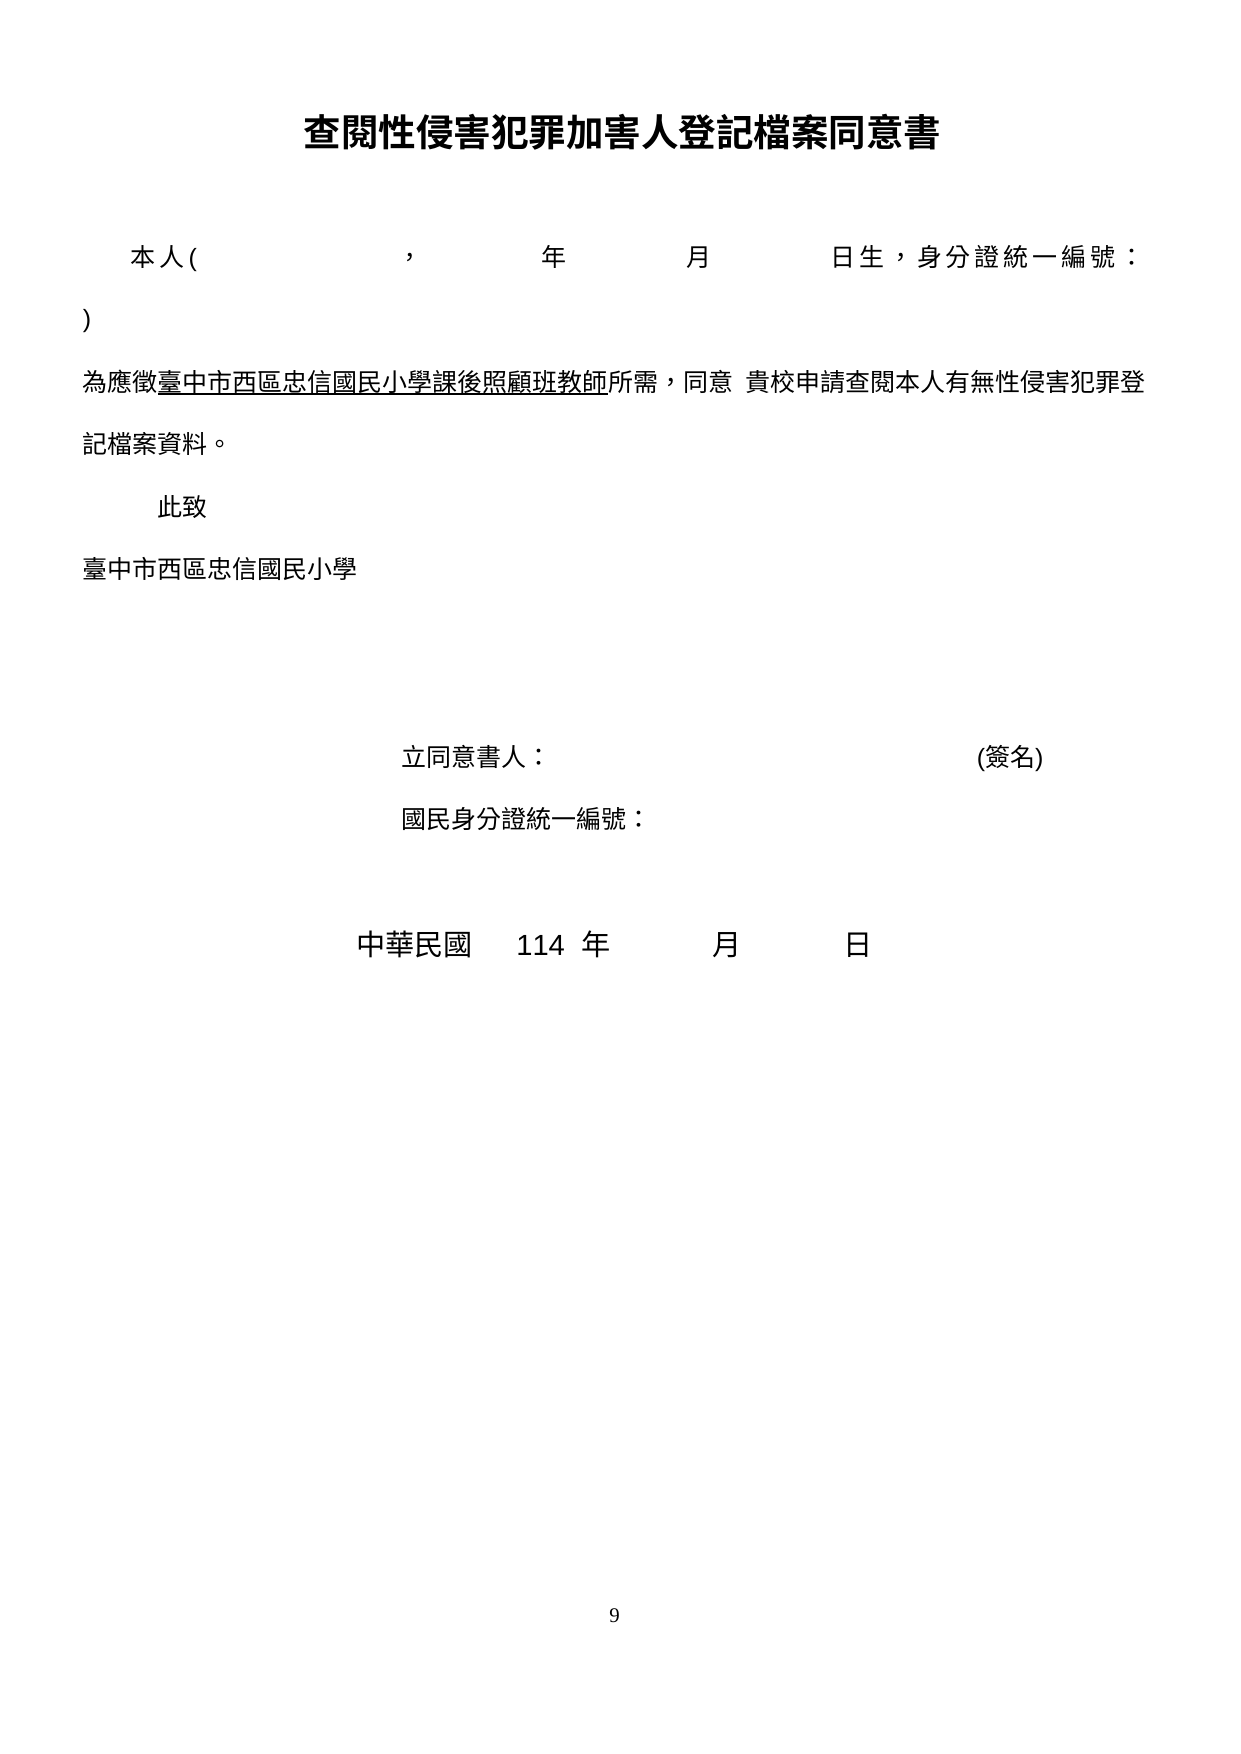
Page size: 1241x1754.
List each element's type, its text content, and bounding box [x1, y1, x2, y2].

text 臺中市西區忠信國民小學 [83, 526, 1146, 589]
text 為應徵臺中市西區忠信國民小學課後照顧班教師所需，同意 貴校申請查閱本人有無性侵害犯罪登記檔案資料。 [83, 339, 1146, 464]
text 本人( ， 年 月 日生，身分證統一編號： ) [83, 214, 1146, 339]
text 查閱性侵害犯罪加害人登記檔案同意書 [83, 89, 1162, 151]
text 中華民國 114 年 月 日 [83, 901, 1146, 964]
text 立同意書人： (簽名) [83, 714, 1146, 776]
text 國民身分證統一編號： [83, 776, 1146, 839]
text 此致 [83, 464, 1146, 526]
